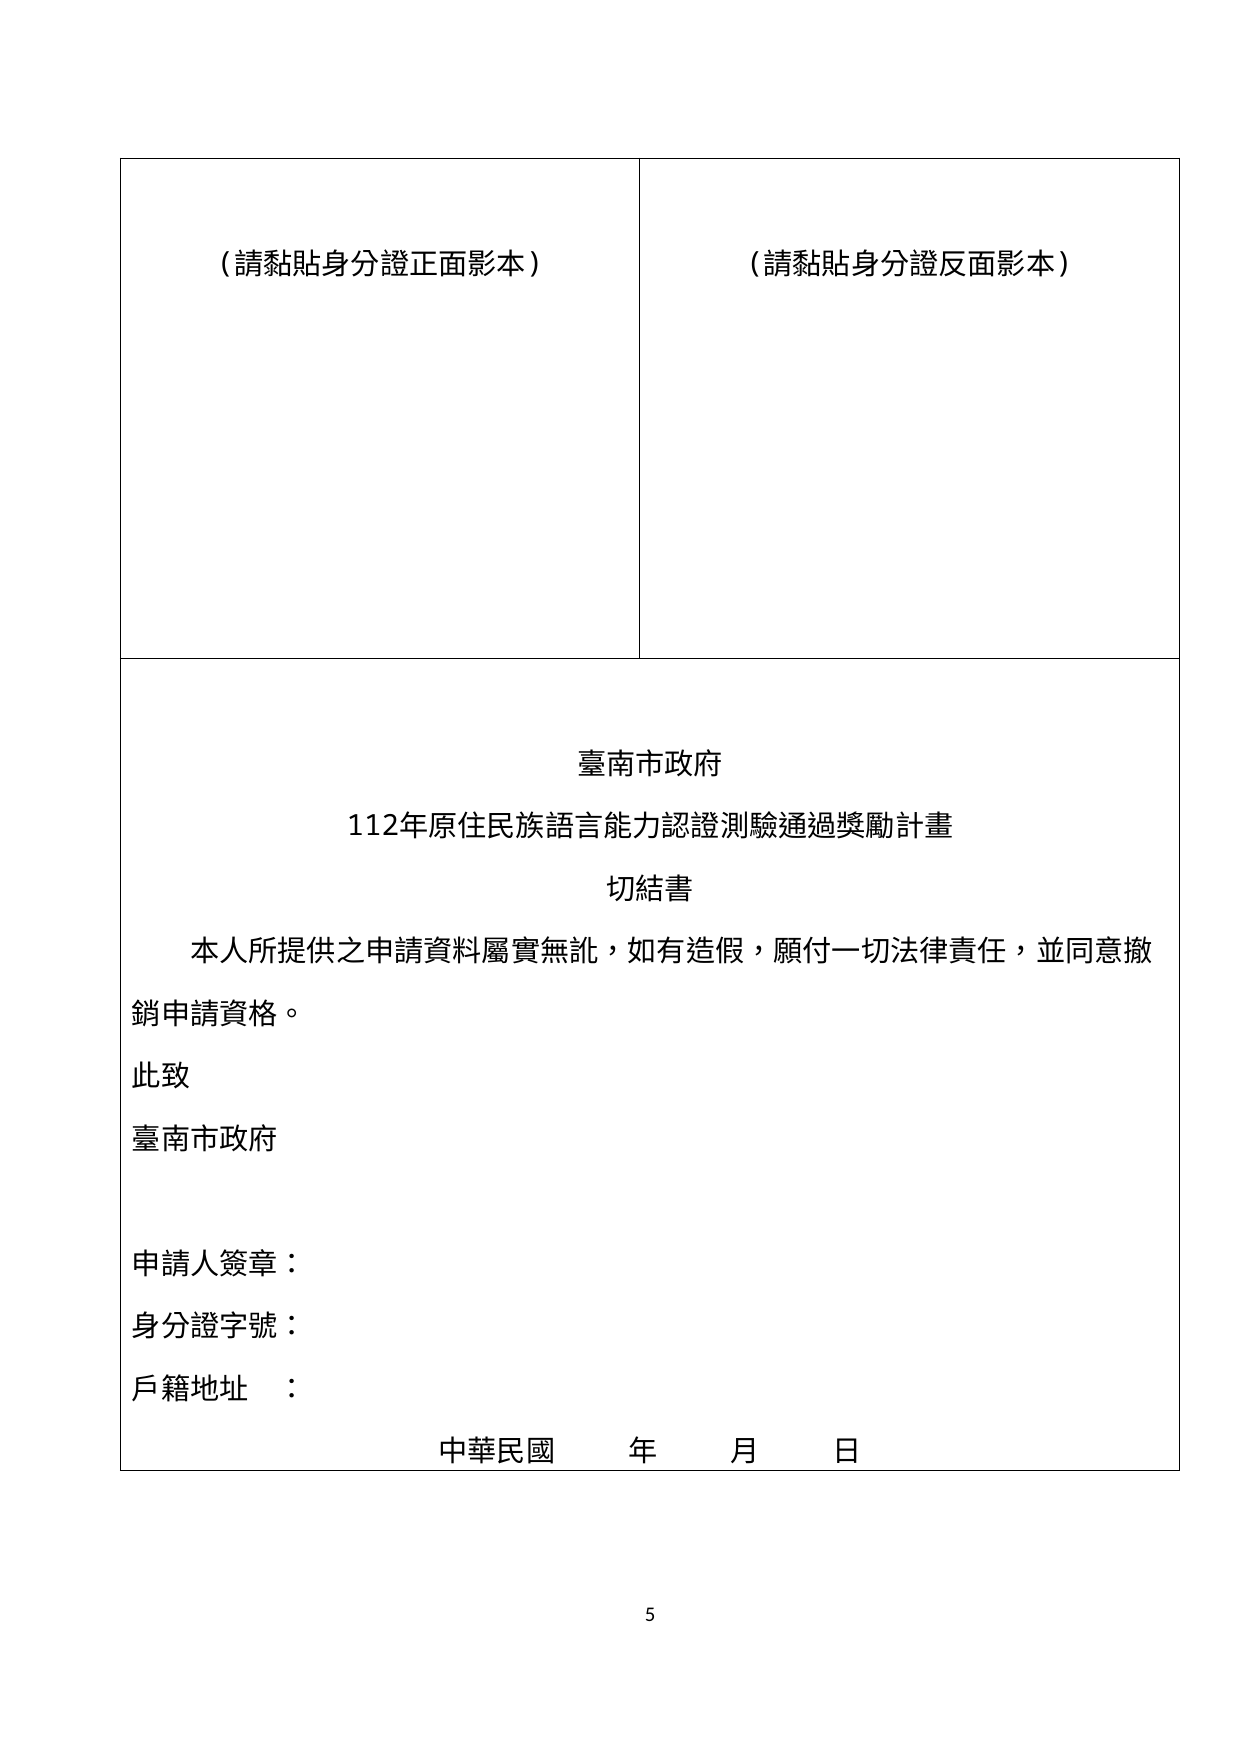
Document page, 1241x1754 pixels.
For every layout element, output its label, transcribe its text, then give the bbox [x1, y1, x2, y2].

table_cell (請黏貼身分證正面影本) [121, 159, 639, 657]
table_cell (請黏貼身分證反面影本) [640, 159, 1179, 657]
table_cell 臺南市政府 112年原住民族語言能力認證測驗通過獎勵計畫 切結書 本人所提供之申請資料屬實無訛，如有造假，願付一切法律責任，並同意撤銷申請資格。 此致 臺南市政府 申請人簽章： 身分證字號： 戶籍地址 ： 中華民國 年 月 日 [121, 659, 1179, 1470]
